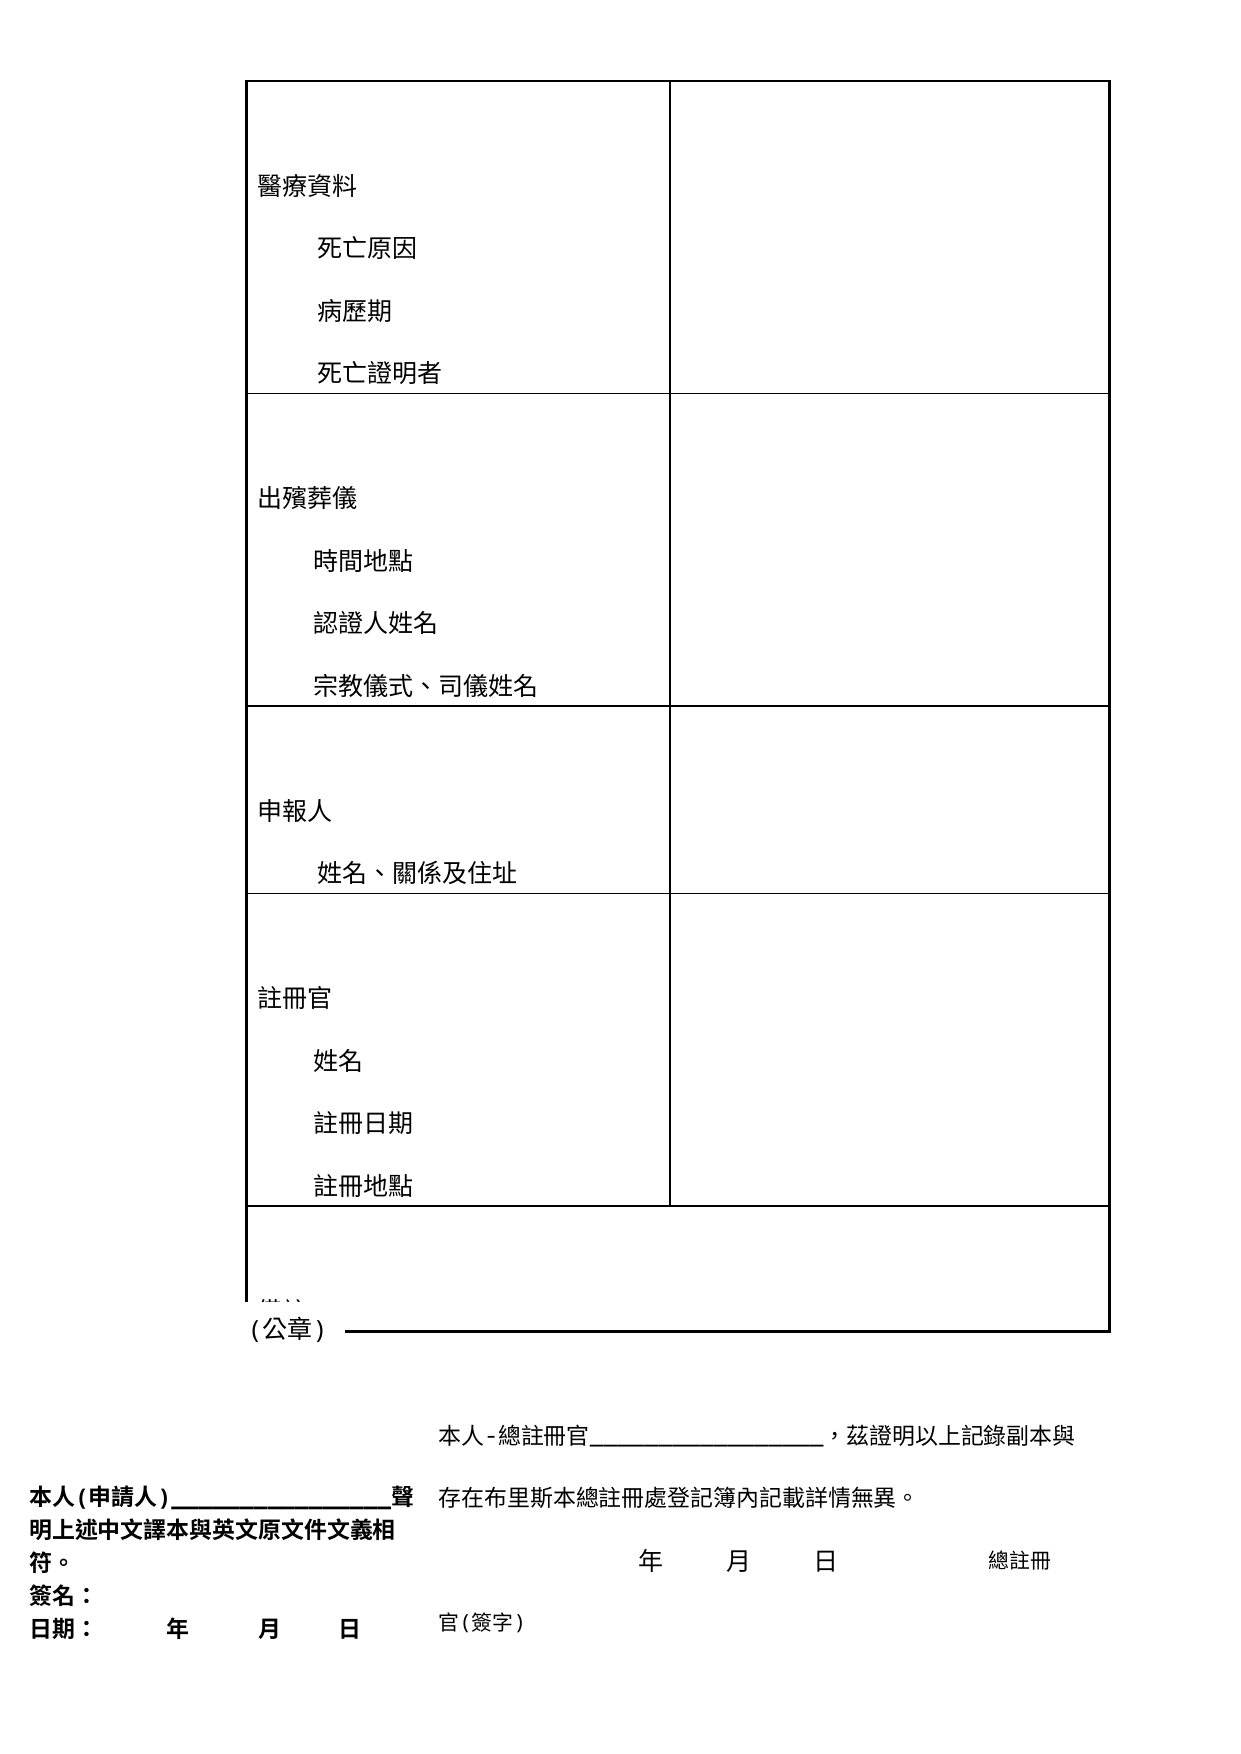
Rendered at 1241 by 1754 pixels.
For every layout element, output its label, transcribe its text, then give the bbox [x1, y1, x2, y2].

table_cell [671, 394, 1108, 705]
text 簽名： [29, 1578, 414, 1611]
text 本人(申請人)________________聲明上述中文譯本與英文原文件文義相符。 [29, 1478, 414, 1578]
table_cell [671, 707, 1108, 893]
table_cell 備註 [233, 1207, 1108, 1419]
text [14, 1471, 429, 1676]
table_cell 出殯葬儀 時間地點 認證人姓名 宗教儀式、司儀姓名 [248, 394, 669, 705]
table_cell 註冊官 姓名 註冊日期 註冊地點 [248, 894, 669, 1205]
text 本人-總註冊官_________________，茲證明以上記錄副本與存在布里斯本總註冊處登記簿內記載詳情無異。 [438, 1393, 1090, 1518]
table_cell 醫療資料 死亡原因 病歷期 死亡證明者 [248, 82, 669, 393]
table_cell [671, 894, 1108, 1205]
table_cell [671, 82, 1108, 393]
text 年 月 日 總註冊官(簽字) [438, 1518, 1071, 1643]
table_cell 申報人 姓名、關係及住址 [248, 707, 669, 893]
text 日期： 年 月 日 [29, 1611, 414, 1644]
